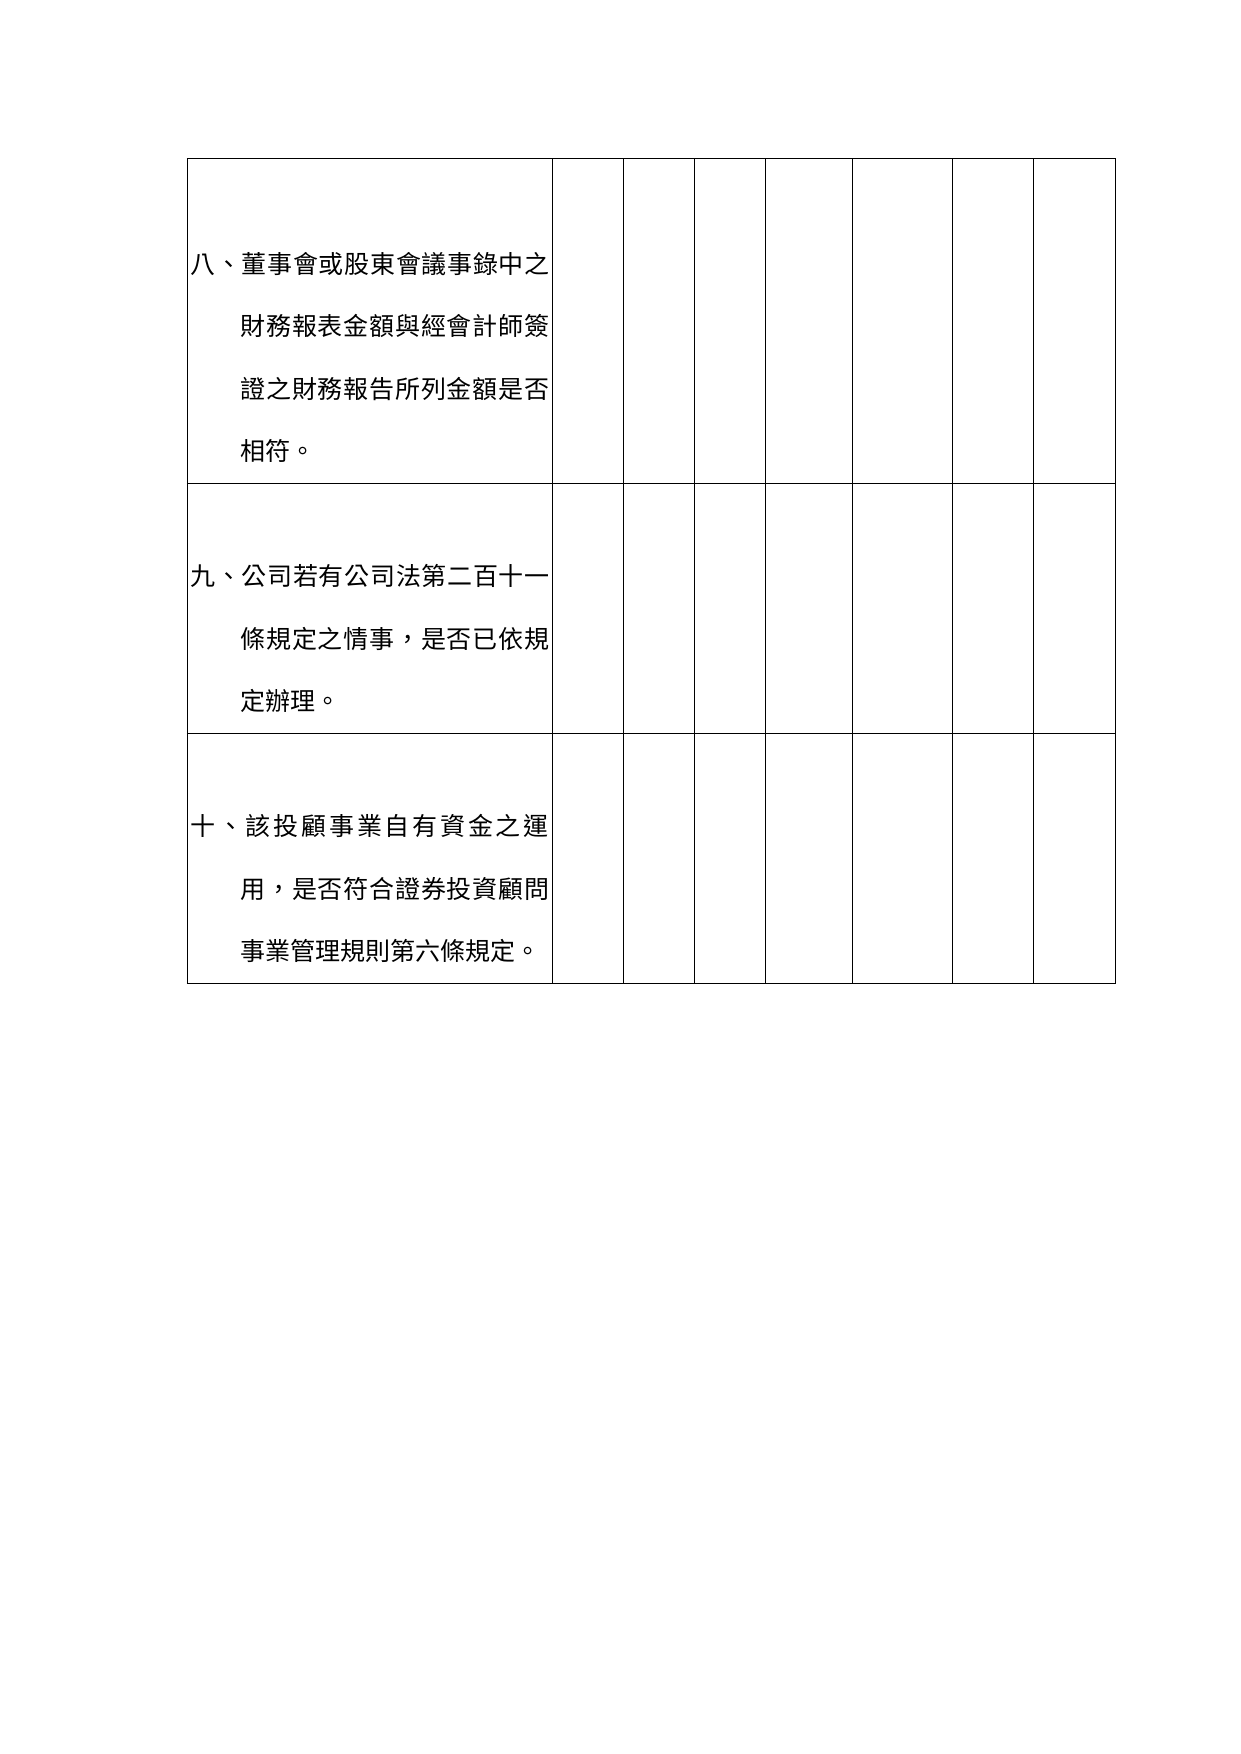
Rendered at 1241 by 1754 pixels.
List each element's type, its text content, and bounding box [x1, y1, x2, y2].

table_cell [853, 159, 952, 483]
table_header [1116, 158, 1240, 983]
table_cell [624, 734, 694, 983]
table_cell 九、公司若有公司法第二百十一條規定之情事，是否已依規定辦理。 [188, 484, 552, 733]
table_cell [695, 734, 765, 983]
table_cell [695, 159, 765, 483]
table_cell [1034, 734, 1115, 983]
table_cell [553, 484, 623, 733]
table_cell [695, 484, 765, 733]
table_cell [624, 159, 694, 483]
table_cell [853, 734, 952, 983]
table_cell [624, 484, 694, 733]
table_cell [766, 159, 852, 483]
table_cell [553, 159, 623, 483]
table_cell [953, 734, 1033, 983]
table_cell [853, 484, 952, 733]
table_cell [953, 159, 1033, 483]
table_cell [1034, 159, 1115, 483]
table_cell [1034, 484, 1115, 733]
table_cell [766, 734, 852, 983]
table_cell [766, 484, 852, 733]
table_cell 八、董事會或股東會議事錄中之財務報表金額與經會計師簽證之財務報告所列金額是否相符。 [188, 159, 552, 483]
table_cell [553, 734, 623, 983]
table_cell [953, 484, 1033, 733]
table_cell 十、該投顧事業自有資金之運用，是否符合證券投資顧問事業管理規則第六條規定。 [188, 734, 552, 983]
